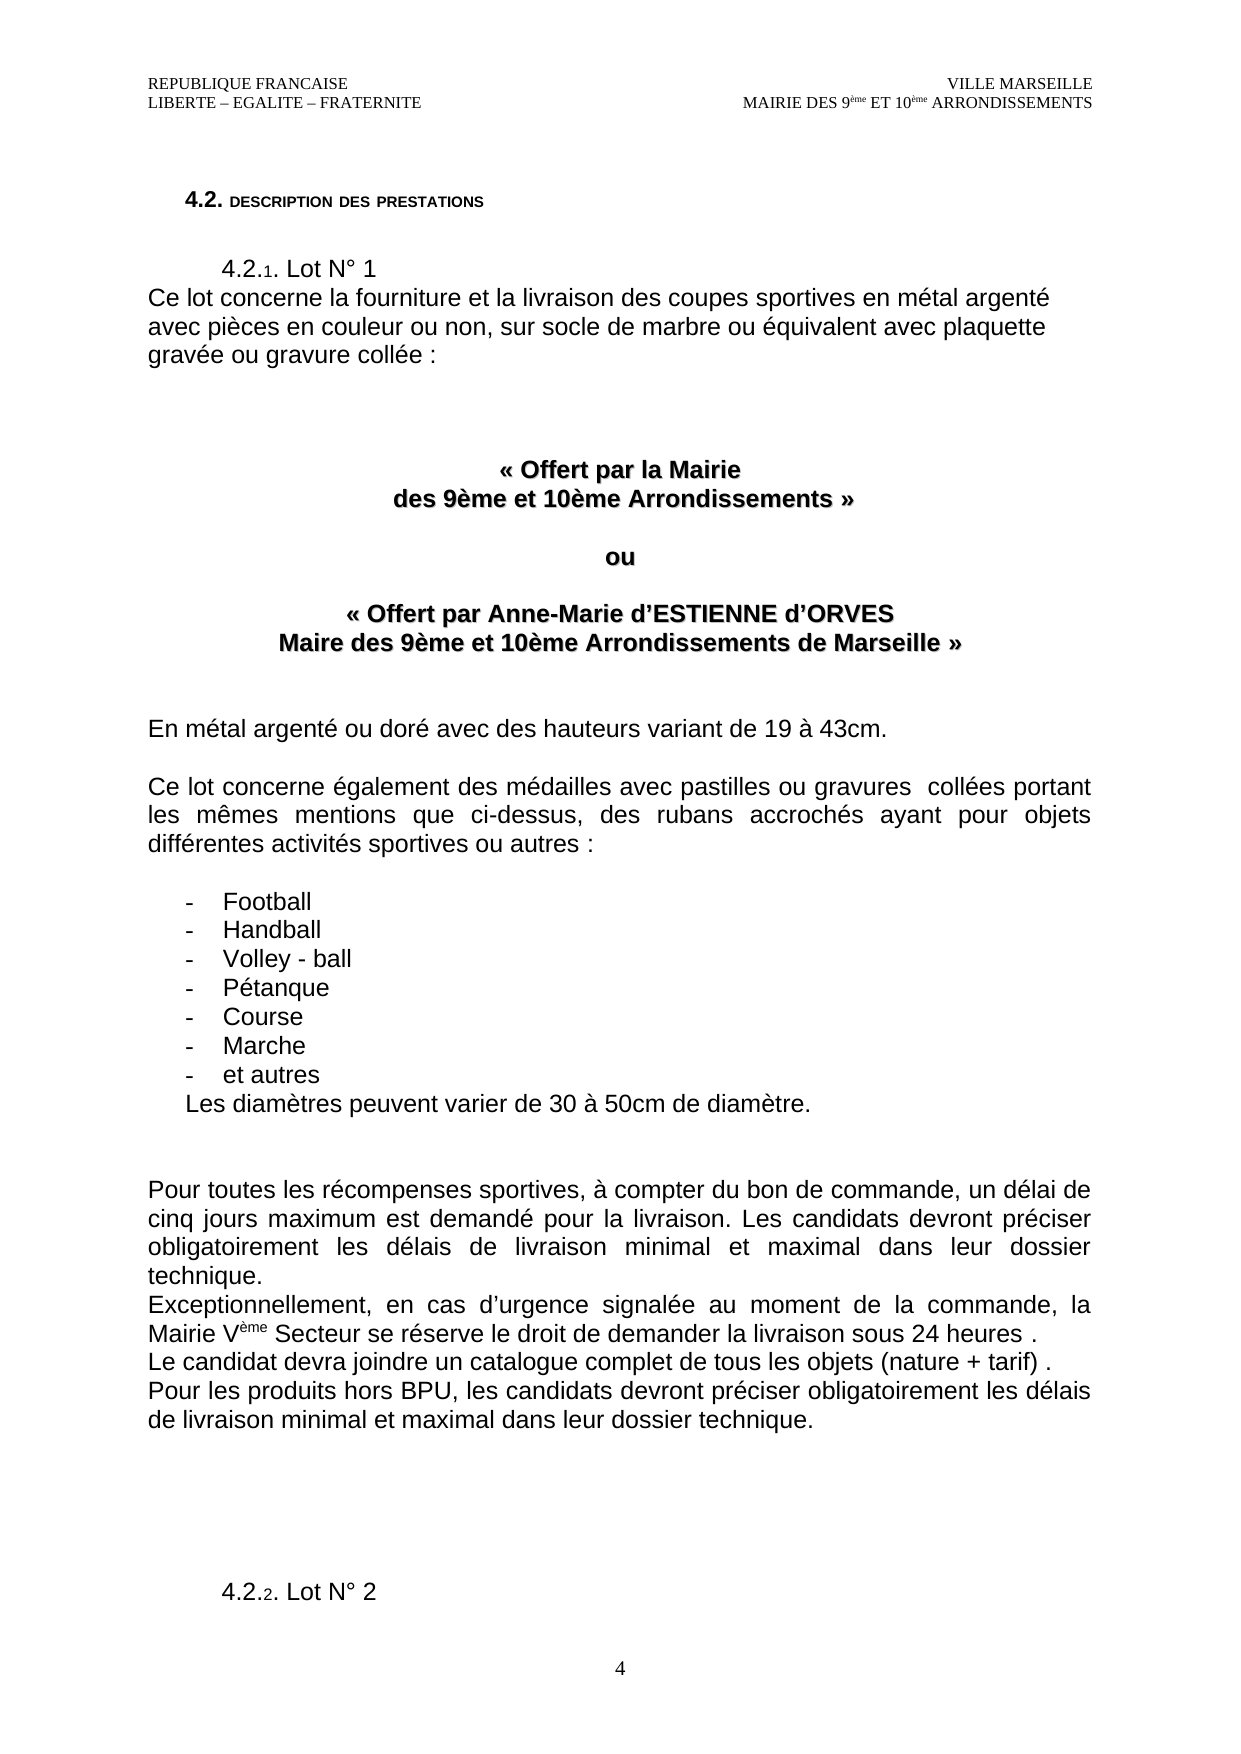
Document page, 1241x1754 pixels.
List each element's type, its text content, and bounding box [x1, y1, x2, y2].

text Maire des 9ème et 10ème Arrondissements de Marseille » [148, 628, 1093, 657]
text Exceptionnellement, en cas d’urgence signalée au moment de la commande, la Mairie Vème Secteur se réserve le droit de demander la livraison sous 24 heures . [148, 1290, 1093, 1347]
text Ce lot concerne la fourniture et la livraison des coupes sportives en métal argenté avec pièces en couleur ou non, sur socle de marbre ou équivalent avec plaquette gravée ou gravure collée : [148, 283, 1093, 369]
list Handball [185, 915, 1093, 944]
text « Offert par la Mairie [148, 455, 1093, 484]
list Course [185, 1002, 1093, 1031]
text des 9ème et 10ème Arrondissements » [148, 484, 1093, 513]
text Les diamètres peuvent varier de 30 à 50cm de diamètre. [185, 1088, 1093, 1117]
text Pour toutes les récompenses sportives, à compter du bon de commande, un délai de cinq jours maximum est demandé pour la livraison. Les candidats devront préciser obligatoirement les délais de livraison minimal et maximal dans leur dossier technique. [148, 1175, 1093, 1290]
list Pétanque [185, 973, 1093, 1002]
text Ce lot concerne également des médailles avec pastilles ou gravures collées portant les mêmes mentions que ci-dessus, des rubans accrochés ayant pour objets différentes activités sportives ou autres : [148, 772, 1093, 858]
list Football [185, 887, 1093, 915]
text Le candidat devra joindre un catalogue complet de tous les objets (nature + tarif) . [148, 1347, 1093, 1376]
text ou [148, 542, 1093, 570]
text 4.2.1. Lot N° 1 [148, 254, 1093, 283]
list Volley - ball [185, 944, 1093, 973]
text Pour les produits hors BPU, les candidats devront préciser obligatoirement les délais de livraison minimal et maximal dans leur dossier technique. [148, 1376, 1093, 1433]
subtitle 4.2. description des prestations [185, 186, 1093, 213]
list Marche [185, 1031, 1093, 1060]
text « Offert par Anne-Marie d’ESTIENNE d’ORVES [148, 599, 1093, 628]
text En métal argenté ou doré avec des hauteurs variant de 19 à 43cm. [148, 714, 1093, 743]
text 4.2.2. Lot N° 2 [148, 1577, 1093, 1606]
list et autres [185, 1060, 1093, 1088]
